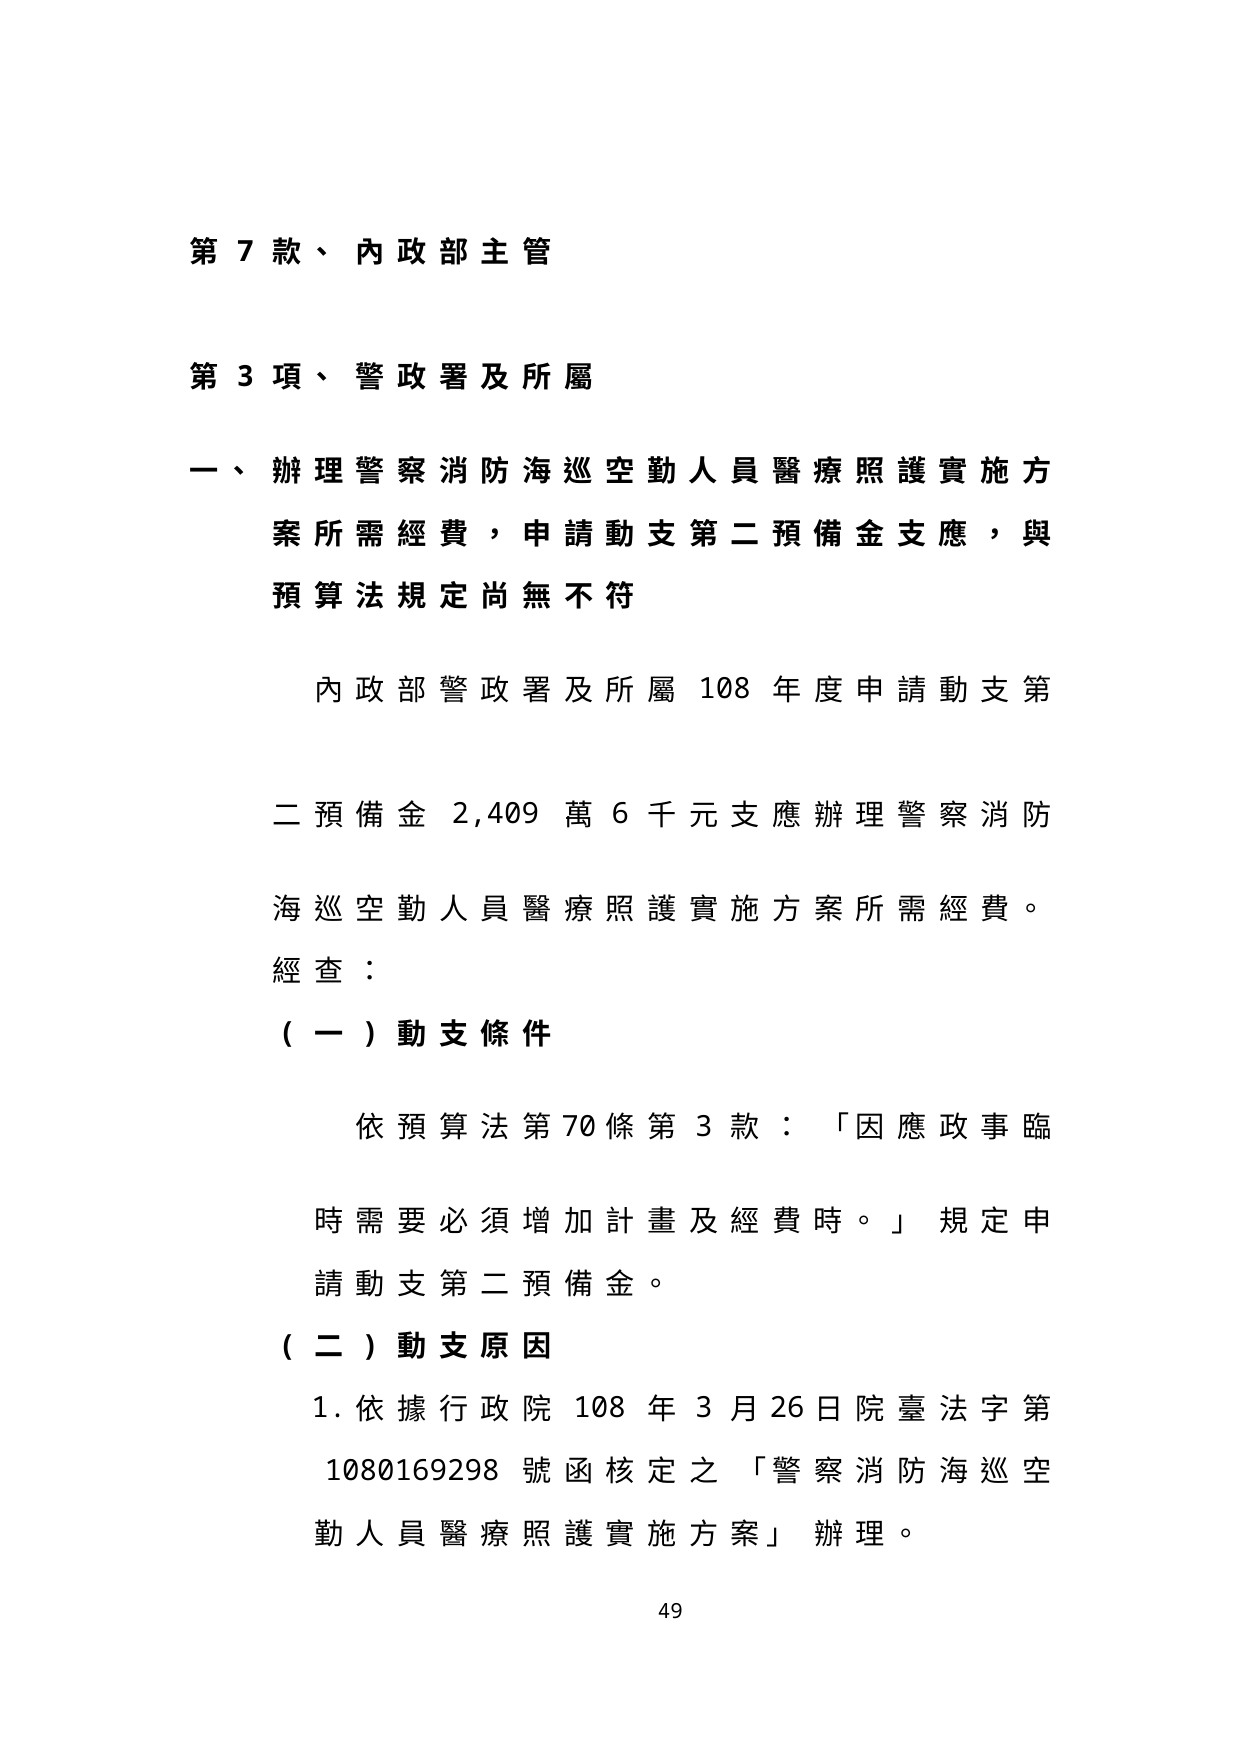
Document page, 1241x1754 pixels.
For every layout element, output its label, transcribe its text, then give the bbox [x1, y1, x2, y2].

text 第3項、警政署及所屬 [183, 302, 1058, 427]
text 一、辦理警察消防海巡空勤人員醫療照護實施方案所需經費，申請動支第二預備金支應，與預算法規定尚無不符 [183, 427, 1058, 615]
text (二)動支原因 [242, 1302, 1058, 1365]
text 第7款、內政部主管 [183, 177, 1058, 302]
text (一)動支條件 [242, 990, 1058, 1052]
text 1.依據行政院108年3月26日院臺法字第1080169298號函核定之「警察消防海巡空勤人員醫療照護實施方案」辦理。 [271, 1365, 1058, 1552]
text 內政部警政署及所屬108年度申請動支第二預備金2,409萬6千元支應辦理警察消防海巡空勤人員醫療照護實施方案所需經費。經查： [242, 615, 1058, 990]
text 依預算法第70條第3款：「因應政事臨時需要必須增加計畫及經費時。」規定申請動支第二預備金。 [271, 1052, 1058, 1302]
